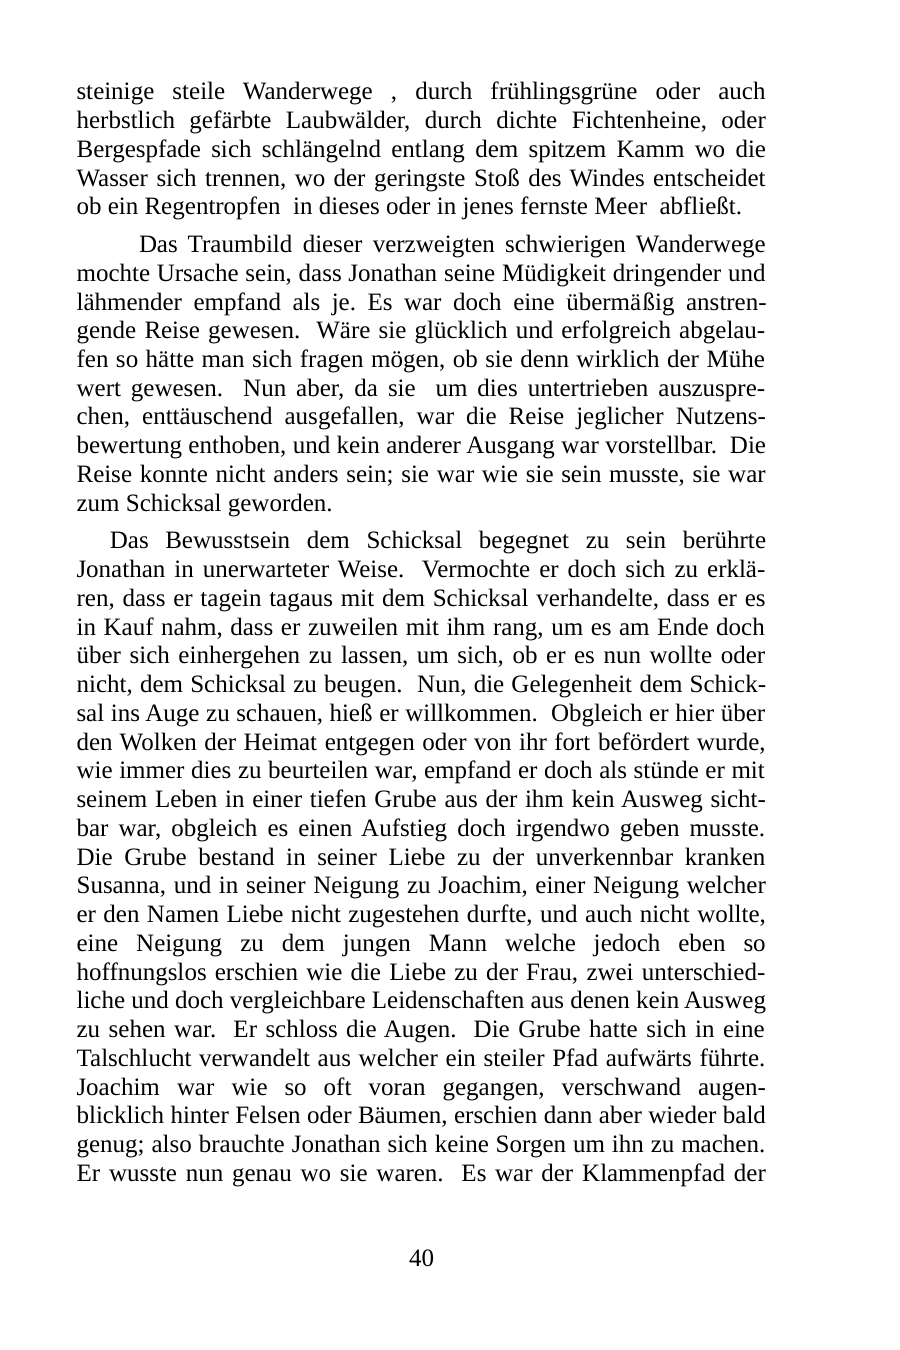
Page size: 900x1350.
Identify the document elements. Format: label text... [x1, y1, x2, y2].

text Das Bewusstsein dem Schicksal begegnet zu sein berührte Jonathan in unerwarteter Weise. Vermochte er doch sich zu erklä-ren, dass er tagein tagaus mit dem Schicksal verhandelte, dass er es in Kauf nahm, dass er zuweilen mit ihm rang, um es am Ende doch über sich einhergehen zu lassen, um sich, ob er es nun wollte oder nicht, dem Schicksal zu beugen. Nun, die Gelegenheit dem Schick-sal ins Auge zu schauen, hieß er willkommen. Obgleich er hier über den Wolken der Heimat entgegen oder von ihr fort befördert wurde, wie immer dies zu beurteilen war, empfand er doch als stünde er mit seinem Leben in einer tiefen Grube aus der ihm kein Ausweg sicht-bar war, obgleich es einen Aufstieg doch irgendwo geben musste. Die Grube bestand in seiner Liebe zu der unverkennbar kranken Susanna, und in seiner Neigung zu Joachim, einer Neigung welcher er den Namen Liebe nicht zugestehen durfte, und auch nicht wollte, eine Neigung zu dem jungen Mann welche jedoch eben so hoffnungslos erschien wie die Liebe zu der Frau, zwei unterschied-liche und doch vergleichbare Leidenschaften aus denen kein Ausweg zu sehen war. Er schloss die Augen. Die Grube hatte sich in eine Talschlucht verwandelt aus welcher ein steiler Pfad aufwärts führte. Joachim war wie so oft voran gegangen, verschwand augen-blicklich hinter Felsen oder Bäumen, erschien dann aber wieder bald genug; also brauchte Jonathan sich keine Sorgen um ihn zu machen. Er wusste nun genau wo sie waren. Es war der Klammenpfad der [76, 526, 766, 1187]
text Das Traumbild dieser verzweigten schwierigen Wanderwege mochte Ursache sein, dass Jonathan seine Müdigkeit dringender und lähmender empfand als je. Es war doch eine übermäßig anstren-gende Reise gewesen. Wäre sie glücklich und erfolgreich abgelau-fen so hätte man sich fragen mögen, ob sie denn wirklich der Mühe wert gewesen. Nun aber, da sie um dies untertrieben auszuspre-chen, enttäuschend ausgefallen, war die Reise jeglicher Nutzens-bewertung enthoben, und kein anderer Ausgang war vorstellbar. Die Reise konnte nicht anders sein; sie war wie sie sein musste, sie war zum Schicksal geworden. [76, 229, 766, 517]
text steinige steile Wanderwege , durch frühlingsgrüne oder auch herbstlich gefärbte Laubwälder, durch dichte Fichtenheine, oder Bergespfade sich schlängelnd entlang dem spitzem Kamm wo die Wasser sich trennen, wo der geringste Stoß des Windes entscheidet ob ein Regentropfen in dieses oder in jenes fernste Meer abfließt. [76, 76, 766, 220]
